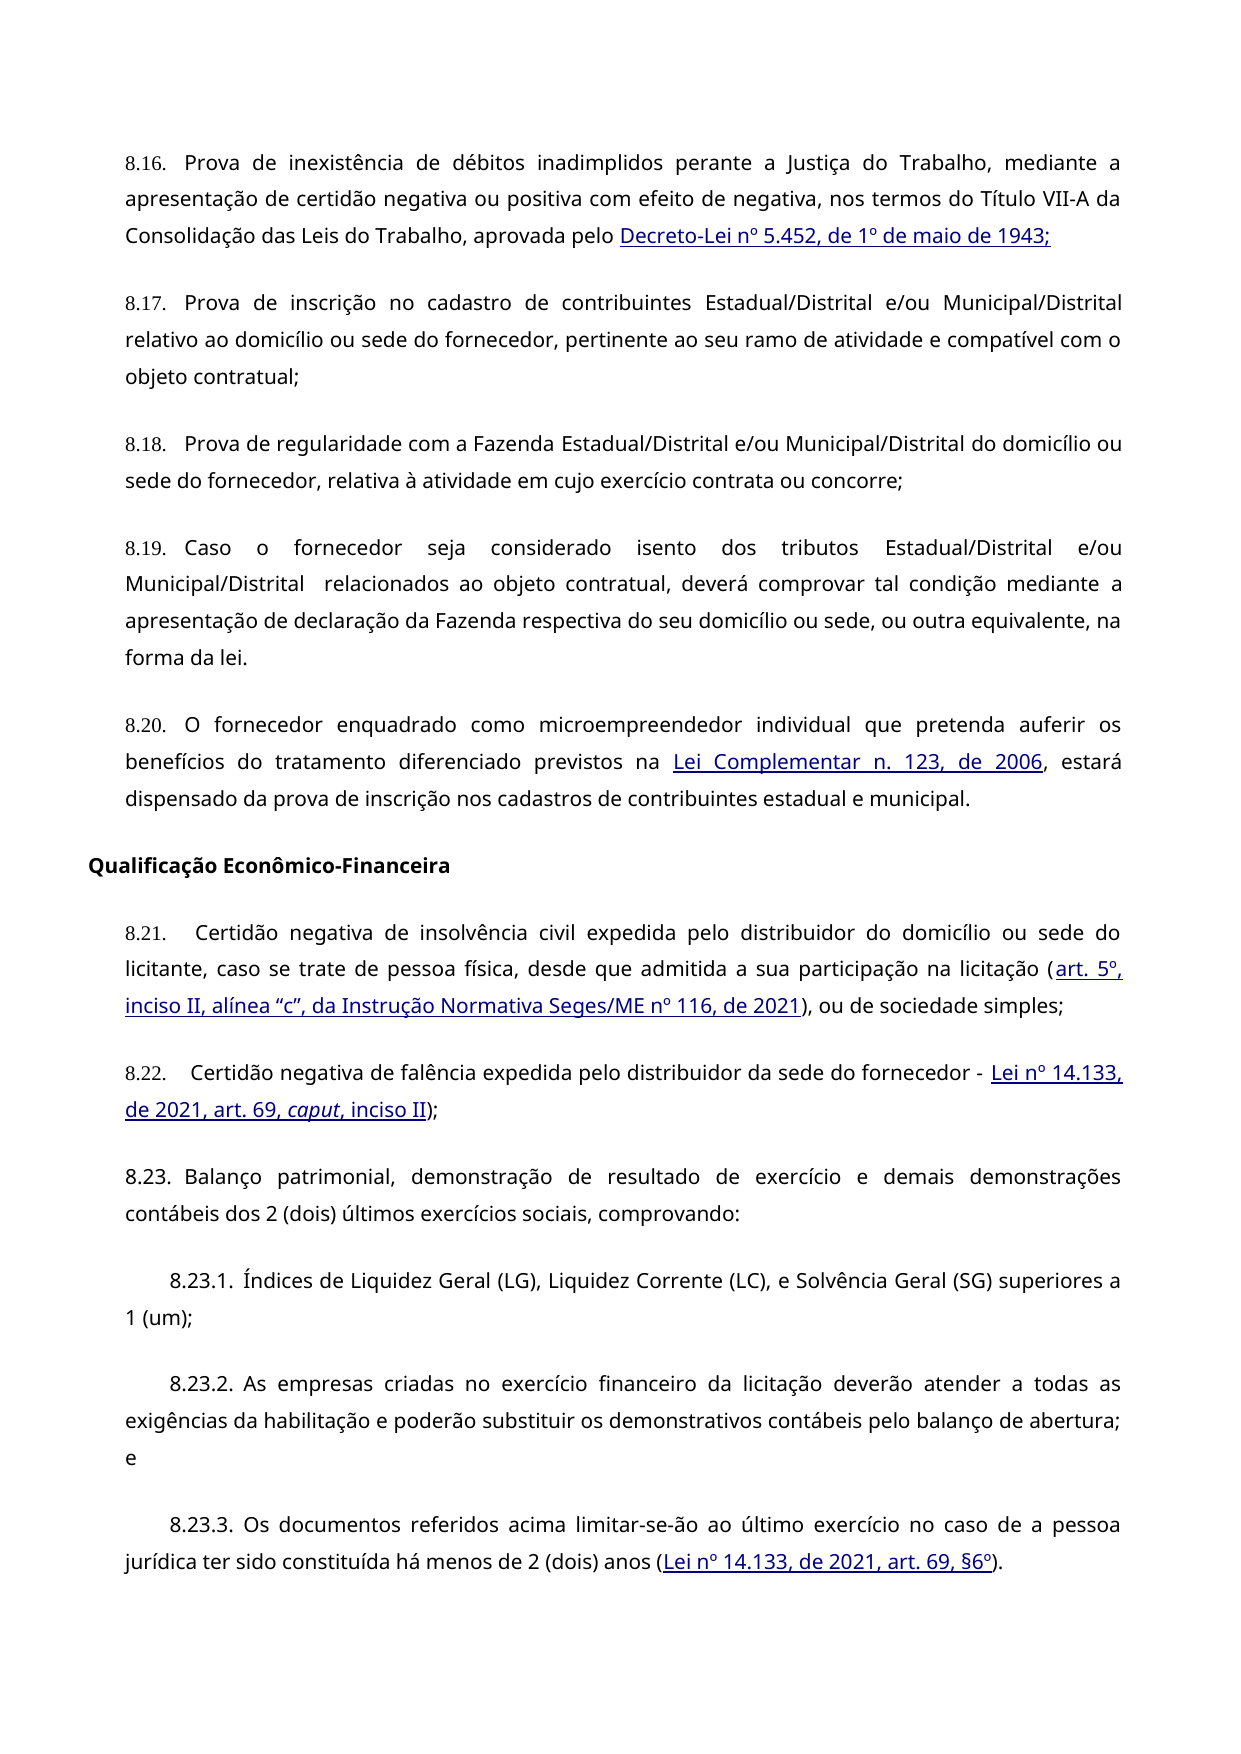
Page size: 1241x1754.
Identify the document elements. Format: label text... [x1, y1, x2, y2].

list Balanço patrimonial, demonstração de resultado de exercício e demais demonstrações contábeis dos 2 (dois) últimos exercícios sociais, comprovando: [125, 1162, 1122, 1227]
list Índices de Liquidez Geral (LG), Liquidez Corrente (LC), e Solvência Geral (SG) superiores a 1 (um); [125, 1266, 1122, 1331]
list As empresas criadas no exercício financeiro da licitação deverão atender a todas as exigências da habilitação e poderão substituir os demonstrativos contábeis pelo balanço de abertura; e [125, 1369, 1122, 1472]
list Prova de inexistência de débitos inadimplidos perante a Justiça do Trabalho, mediante a apresentação de certidão negativa ou positiva com efeito de negativa, nos termos do Título VII-A da Consolidação das Leis do Trabalho, aprovada pelo Decreto-Lei nº 5.452, de 1º de maio de 1943; [125, 148, 1122, 250]
list O fornecedor enquadrado como microempreendedor individual que pretenda auferir os benefícios do tratamento diferenciado previstos na Lei Complementar n. 123, de 2006, estará dispensado da prova de inscrição nos cadastros de contribuintes estadual e municipal. [125, 710, 1122, 812]
list Prova de inscrição no cadastro de contribuintes Estadual/Distrital e/ou Municipal/Distrital relativo ao domicílio ou sede do fornecedor, pertinente ao seu ramo de atividade e compatível com o objeto contratual; [125, 288, 1122, 391]
list Os documentos referidos acima limitar-se-ão ao último exercício no caso de a pessoa jurídica ter sido constituída há menos de 2 (dois) anos (Lei nº 14.133, de 2021, art. 69, §6º). [125, 1510, 1122, 1576]
list Certidão negativa de insolvência civil expedida pelo distribuidor do domicílio ou sede do licitante, caso se trate de pessoa física, desde que admitida a sua participação na licitação (art. 5º, inciso II, alínea “c”, da Instrução Normativa Seges/ME nº 116, de 2021), ou de sociedade simples; [125, 918, 1122, 1020]
list Certidão negativa de falência expedida pelo distribuidor da sede do fornecedor - Lei nº 14.133, de 2021, art. 69, caput, inciso II); [125, 1058, 1122, 1124]
list Prova de regularidade com a Fazenda Estadual/Distrital e/ou Municipal/Distrital do domicílio ou sede do fornecedor, relativa à atividade em cujo exercício contrata ou concorre; [125, 429, 1122, 494]
text Qualificação Econômico-Financeira [88, 851, 1122, 879]
list Caso o fornecedor seja considerado isento dos tributos Estadual/Distrital e/ou Municipal/Distrital relacionados ao objeto contratual, deverá comprovar tal condição mediante a apresentação de declaração da Fazenda respectiva do seu domicílio ou sede, ou outra equivalente, na forma da lei. [125, 533, 1122, 672]
